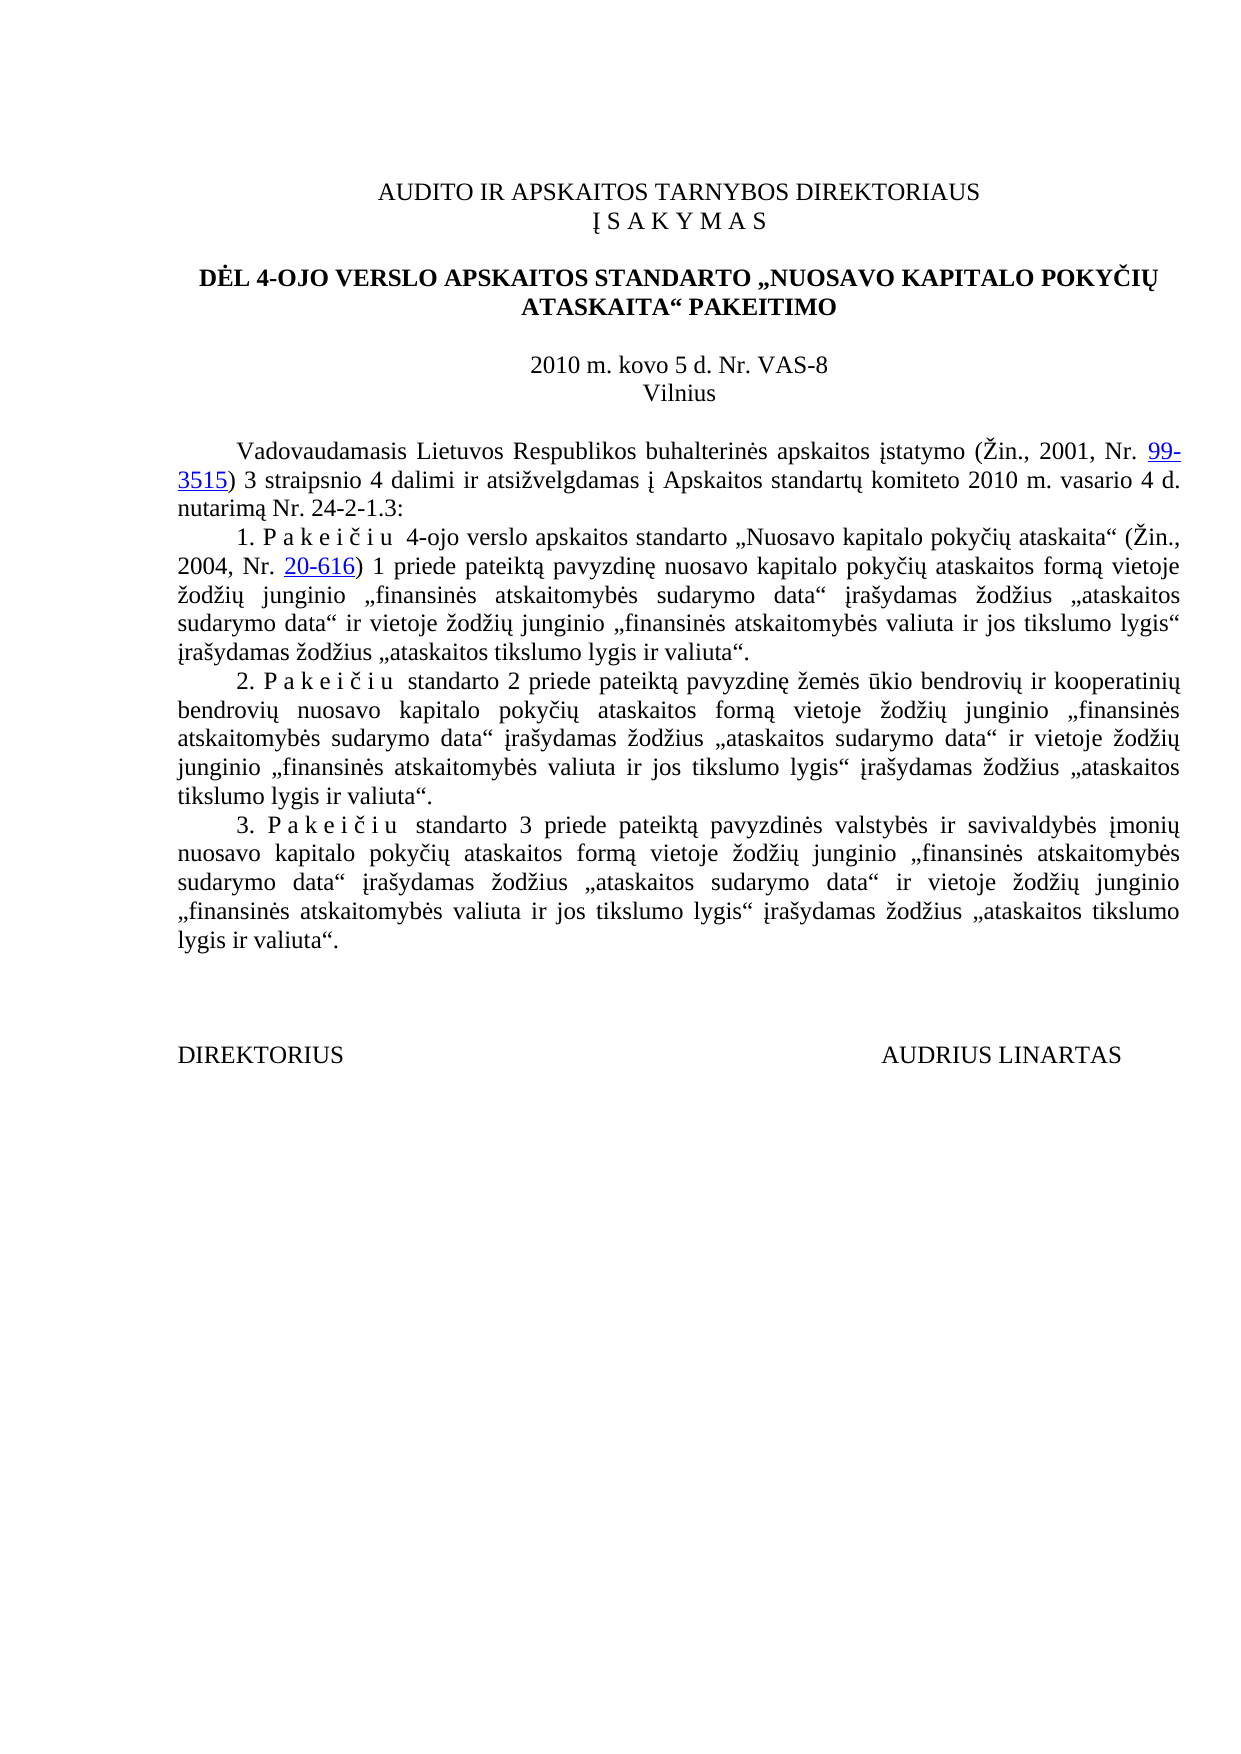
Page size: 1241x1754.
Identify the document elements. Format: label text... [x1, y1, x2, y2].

text 2. Pakeičiu standarto 2 priede pateiktą pavyzdinę žemės ūkio bendrovių ir kooperatinių bendrovių nuosavo kapitalo pokyčių ataskaitos formą vietoje žodžių junginio „finansinės atskaitomybės sudarymo data“ įrašydamas žodžius „ataskaitos sudarymo data“ ir vietoje žodžių junginio „finansinės atskaitomybės valiuta ir jos tikslumo lygis“ įrašydamas žodžius „ataskaitos tikslumo lygis ir valiuta“. [177, 666, 1181, 810]
text Direktorius Audrius Linartas [177, 1040, 1181, 1068]
text AUDITO IR APSKAITOS TARNYBOS DIREKTORIAUS [177, 177, 1181, 206]
text Vadovaudamasis Lietuvos Respublikos buhalterinės apskaitos įstatymo (Žin., 2001, Nr. 99-3515) 3 straipsnio 4 dalimi ir atsižvelgdamas į Apskaitos standartų komiteto 2010 m. vasario 4 d. nutarimą Nr. 24-2-1.3: [177, 436, 1181, 522]
text ĮSAKYMAS [177, 206, 1181, 235]
text 2010 m. kovo 5 d. Nr. VAS-8 [177, 350, 1181, 378]
text 3. Pakeičiu standarto 3 priede pateiktą pavyzdinės valstybės ir savivaldybės įmonių nuosavo kapitalo pokyčių ataskaitos formą vietoje žodžių junginio „finansinės atskaitomybės sudarymo data“ įrašydamas žodžius „ataskaitos sudarymo data“ ir vietoje žodžių junginio „finansinės atskaitomybės valiuta ir jos tikslumo lygis“ įrašydamas žodžius „ataskaitos tikslumo lygis ir valiuta“. [177, 810, 1181, 953]
text Vilnius [177, 378, 1181, 407]
text 1. Pakeičiu 4-ojo verslo apskaitos standarto „Nuosavo kapitalo pokyčių ataskaita“ (Žin., 2004, Nr. 20-616) 1 priede pateiktą pavyzdinę nuosavo kapitalo pokyčių ataskaitos formą vietoje žodžių junginio „finansinės atskaitomybės sudarymo data“ įrašydamas žodžius „ataskaitos sudarymo data“ ir vietoje žodžių junginio „finansinės atskaitomybės valiuta ir jos tikslumo lygis“ įrašydamas žodžius „ataskaitos tikslumo lygis ir valiuta“. [177, 522, 1181, 666]
text DĖL 4-OJO VERSLO APSKAITOS STANDARTO „NUOSAVO KAPITALO POKYČIŲ ATASKAITA“ PAKEITIMO [177, 263, 1181, 321]
